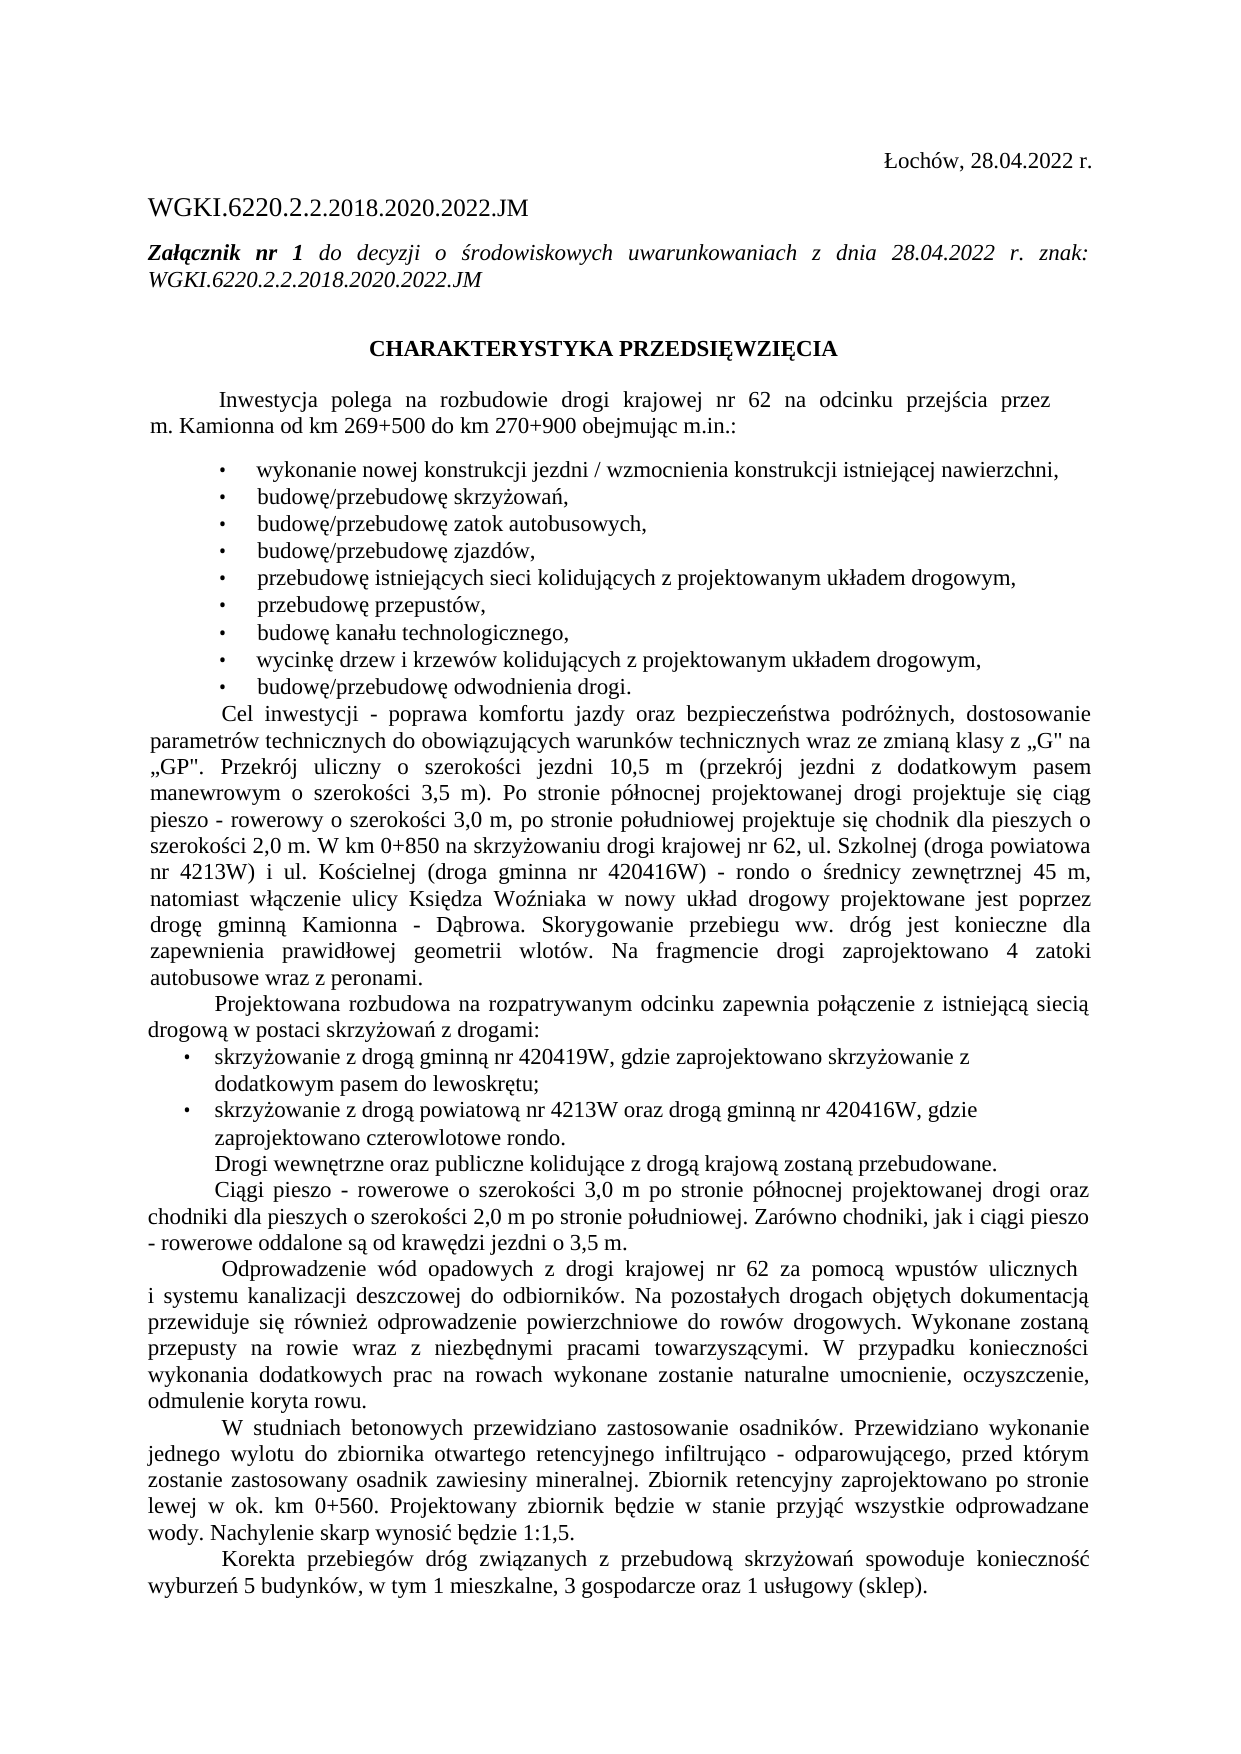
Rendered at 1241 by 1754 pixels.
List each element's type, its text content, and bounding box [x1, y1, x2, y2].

list budowę kanału technologicznego, [150, 619, 1093, 646]
text Cel inwestycji - poprawa komfortu jazdy oraz bezpieczeństwa podróżnych, dostosowanie parametrów technicznych do obowiązujących warunków technicznych wraz ze zmianą klasy z „G" na „GP". Przekrój uliczny o szerokości jezdni 10,5 m (przekrój jezdni z dodatkowym pasem manewrowym o szerokości 3,5 m). Po stronie północnej projektowanej drogi projektuje się ciąg pieszo - rowerowy o szerokości 3,0 m, po stronie południowej projektuje się chodnik dla pieszych o szerokości 2,0 m. W km 0+850 na skrzyżowaniu drogi krajowej nr 62, ul. Szkolnej (droga powiatowa nr 4213W) i ul. Kościelnej (droga gminna nr 420416W) - rondo o średnicy zewnętrznej 45 m, natomiast włączenie ulicy Księdza Woźniaka w nowy układ drogowy projektowane jest poprzez drogę gminną Kamionna - Dąbrowa. Skorygowanie przebiegu ww. dróg jest konieczne dla zapewnienia prawidłowej geometrii wlotów. Na fragmencie drogi zaprojektowano 4 zatoki autobusowe wraz z peronami. [150, 700, 1093, 990]
list budowę/przebudowę odwodnienia drogi. [150, 673, 1093, 700]
text Łochów, 28.04.2022 r. [811, 148, 1093, 174]
list budowę/przebudowę skrzyżowań, [150, 483, 1093, 510]
list budowę/przebudowę zatok autobusowych, [150, 510, 1093, 537]
text Ciągi pieszo - rowerowe o szerokości 3,0 m po stronie północnej projektowanej drogi oraz chodniki dla pieszych o szerokości 2,0 m po stronie południowej. Zarówno chodniki, jak i ciągi pieszo - rowerowe oddalone są od krawędzi jezdni o 3,5 m. [148, 1176, 1091, 1255]
text Załącznik nr 1 do decyzji o środowiskowych uwarunkowaniach z dnia 28.04.2022 r. znak: WGKI.6220.2.2.2018.2020.2022.JM [148, 239, 1093, 293]
text CHARAKTERYSTYKA PRZEDSIĘWZIĘCIA [295, 335, 1093, 361]
text WGKI.6220.2.2.2018.2020.2022.JM [148, 191, 1093, 222]
list skrzyżowanie z drogą gminną nr 420419W, gdzie zaprojektowano skrzyżowanie z dodatkowym pasem do lewoskrętu; [183, 1043, 1091, 1096]
list przebudowę istniejących sieci kolidujących z projektowanym układem drogowym, [150, 564, 1093, 592]
list skrzyżowanie z drogą powiatową nr 4213W oraz drogą gminną nr 420416W, gdzie zaprojektowano czterowlotowe rondo. [183, 1096, 1091, 1150]
list przebudowę przepustów, [150, 592, 1093, 619]
text Inwestycja polega na rozbudowie drogi krajowej nr 62 na odcinku przejścia przez m. Kamionna od km 269+500 do km 270+900 obejmując m.in.: [150, 386, 1066, 439]
text W studniach betonowych przewidziano zastosowanie osadników. Przewidziano wykonanie jednego wylotu do zbiornika otwartego retencyjnego infiltrująco - odparowującego, przed którym zostanie zastosowany osadnik zawiesiny mineralnej. Zbiornik retencyjny zaprojektowano po stronie lewej w ok. km 0+560. Projektowany zbiornik będzie w stanie przyjąć wszystkie odprowadzane wody. Nachylenie skarp wynosić będzie 1:1,5. [148, 1413, 1091, 1545]
text Drogi wewnętrzne oraz publiczne kolidujące z drogą krajową zostaną przebudowane. [148, 1150, 1091, 1176]
text Odprowadzenie wód opadowych z drogi krajowej nr 62 za pomocą wpustów ulicznych i systemu kanalizacji deszczowej do odbiorników. Na pozostałych drogach objętych dokumentacją przewiduje się również odprowadzenie powierzchniowe do rowów drogowych. Wykonane zostaną przepusty na rowie wraz z niezbędnymi pracami towarzyszącymi. W przypadku konieczności wykonania dodatkowych prac na rowach wykonane zostanie naturalne umocnienie, oczyszczenie, odmulenie koryta rowu. [148, 1255, 1091, 1413]
list budowę/przebudowę zjazdów, [150, 537, 1093, 564]
list wycinkę drzew i krzewów kolidujących z projektowanym układem drogowym, [150, 646, 1093, 673]
list wykonanie nowej konstrukcji jezdni / wzmocnienia konstrukcji istniejącej nawierzchni, [150, 456, 1093, 483]
text Korekta przebiegów dróg związanych z przebudową skrzyżowań spowoduje konieczność wyburzeń 5 budynków, w tym 1 mieszkalne, 3 gospodarcze oraz 1 usługowy (sklep). [148, 1545, 1091, 1598]
text Projektowana rozbudowa na rozpatrywanym odcinku zapewnia połączenie z istniejącą siecią drogową w postaci skrzyżowań z drogami: [148, 990, 1091, 1043]
